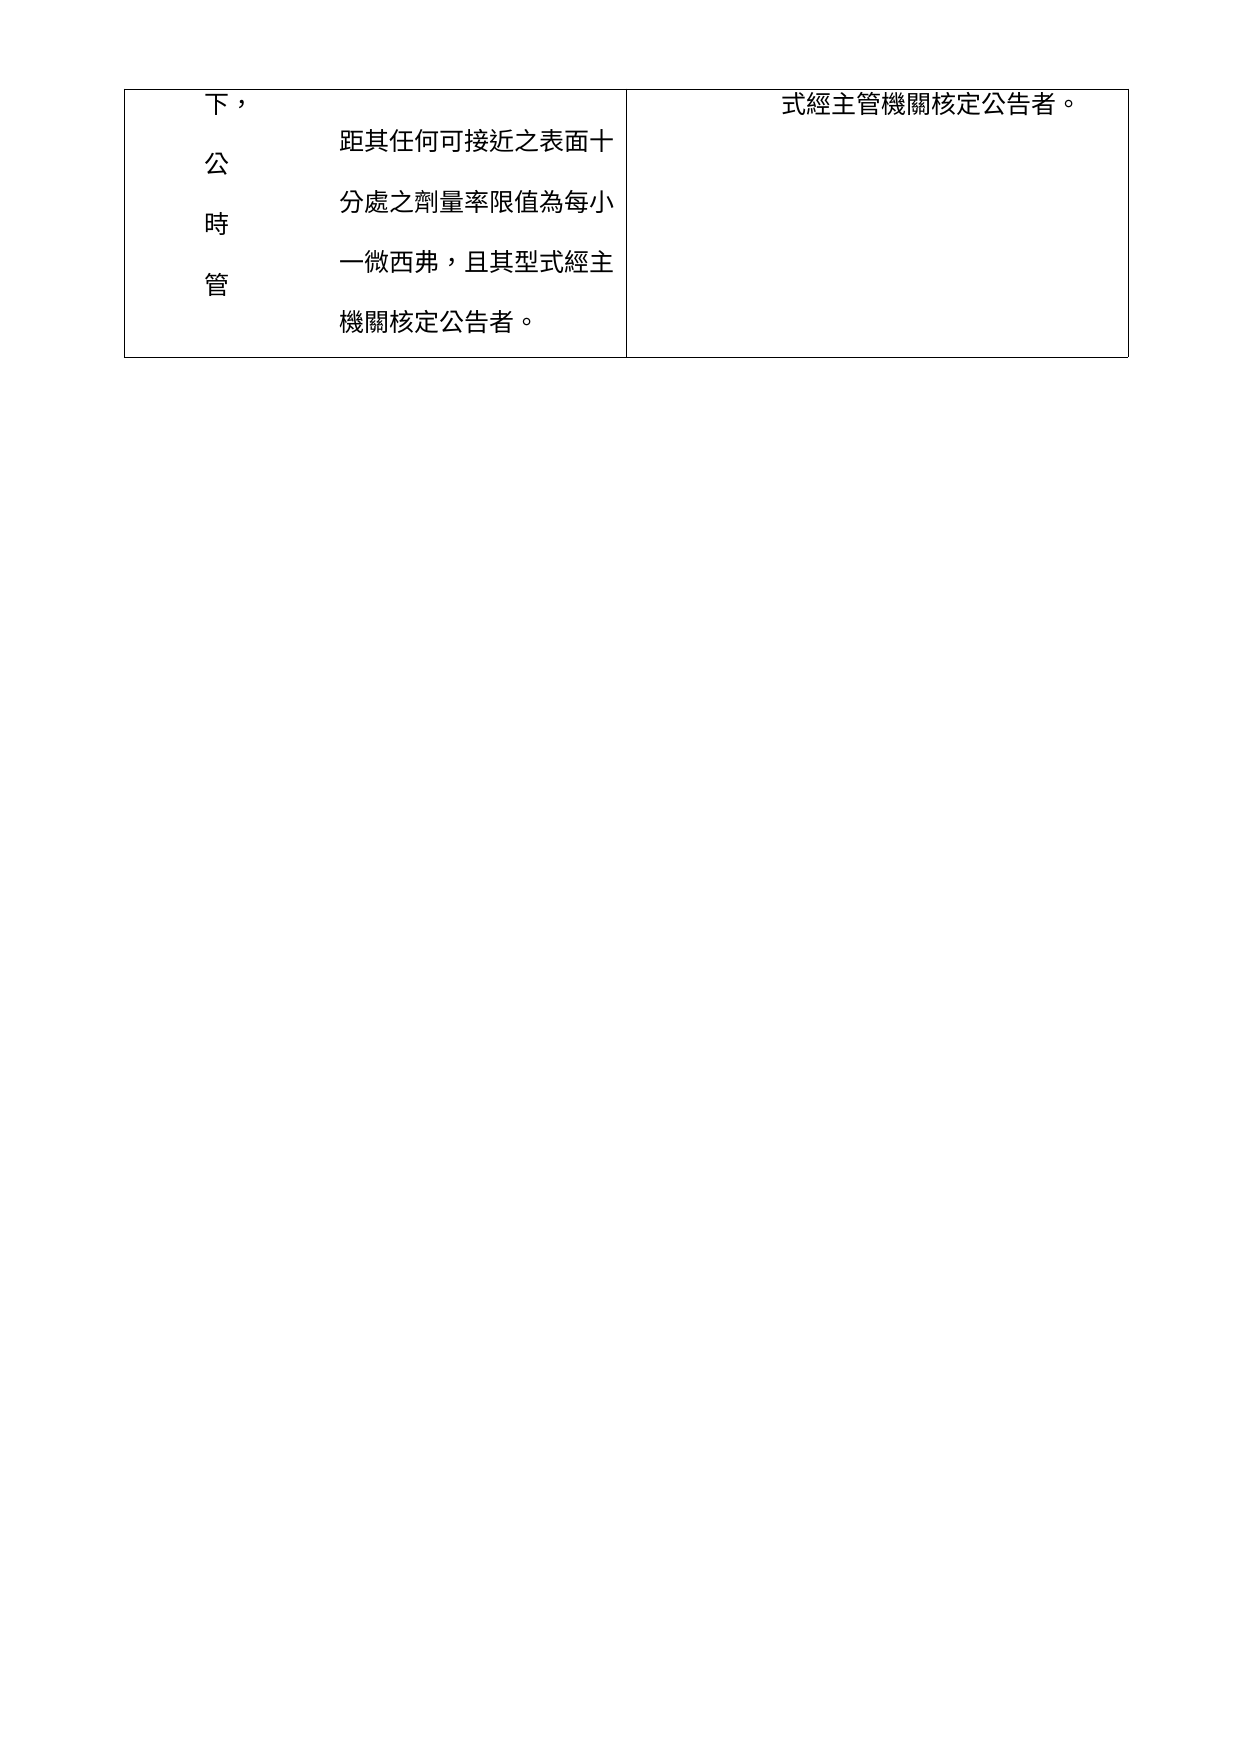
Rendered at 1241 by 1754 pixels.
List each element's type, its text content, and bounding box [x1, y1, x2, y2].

table_cell 下， 距其任何可接近之表面十公 分處之劑量率限值為每小時 一微西弗，且其型式經主管 機關核定公告者。 [125, 90, 626, 357]
table_cell 式經主管機關核定公告者。 [627, 90, 1128, 357]
